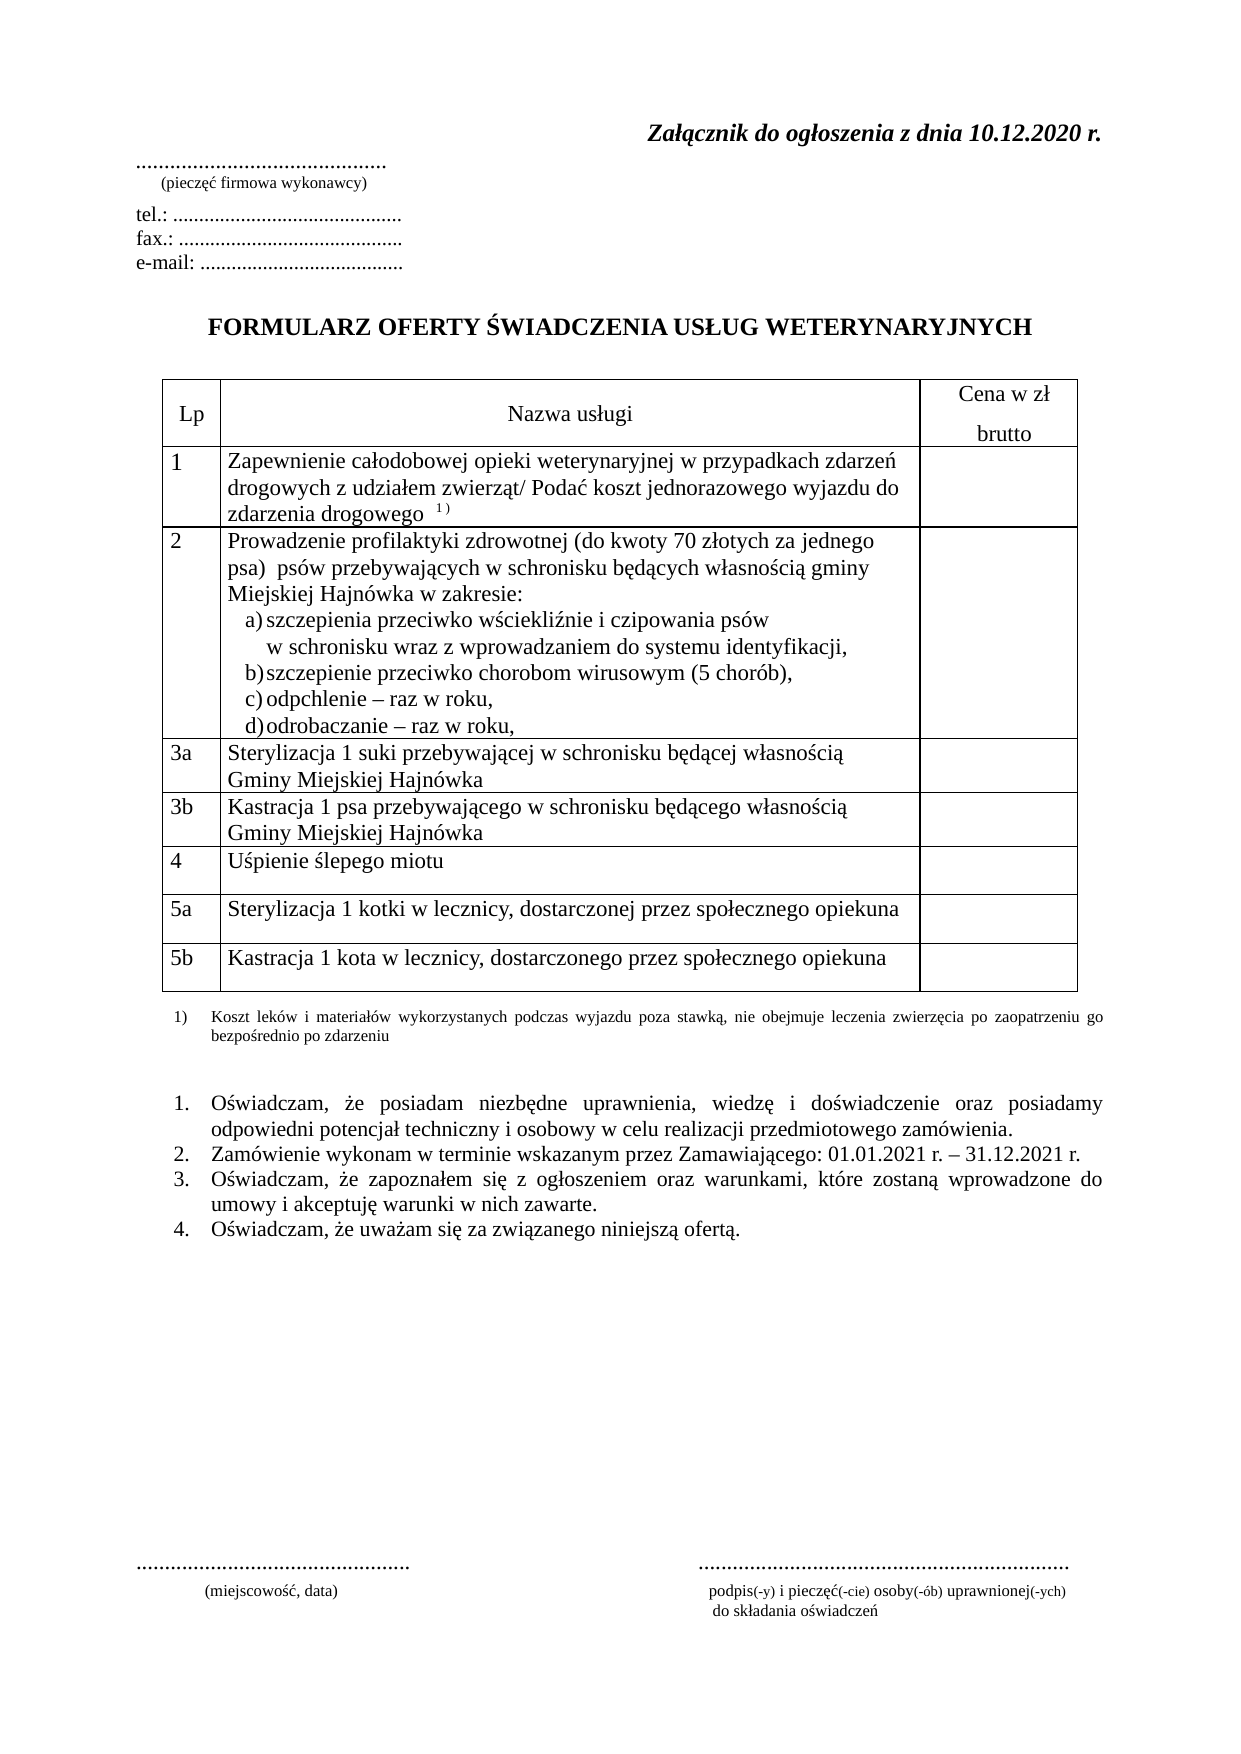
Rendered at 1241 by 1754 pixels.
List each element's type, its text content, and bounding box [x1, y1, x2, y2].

table_cell Uśpienie ślepego miotu [221, 847, 919, 894]
table_cell 5a [163, 895, 220, 943]
table_cell 1 [163, 447, 220, 526]
text (miejscowość, data) podpis(-y) i pieczęć(-cie) osoby(-ób) uprawnionej(-ych) [136, 1575, 1123, 1601]
list Oświadczam, że zapoznałem się z ogłoszeniem oraz warunkami, które zostaną wprowadzone do umowy i akceptuję warunki w nich zawarte. [173, 1166, 1104, 1216]
table_cell Kastracja 1 psa przebywającego w schronisku będącego własnością Gminy Miejskiej Hajnówka [221, 793, 919, 846]
table_cell [921, 447, 1077, 526]
text Załącznik do ogłoszenia z dnia 10.12.2020 r. [136, 118, 1104, 147]
table_cell [921, 847, 1077, 894]
list Koszt leków i materiałów wykorzystanych podczas wyjazdu poza stawką, nie obejmuje leczenia zwierzęcia po zaopatrzeniu go bezpośrednio po zdarzeniu [173, 1006, 1104, 1045]
text tel.: ............................................ [136, 202, 1104, 226]
table_cell [921, 944, 1077, 991]
table_cell Kastracja 1 kota w lecznicy, dostarczonego przez społecznego opiekuna [221, 944, 919, 991]
table_cell [921, 895, 1077, 943]
table_cell [921, 739, 1077, 792]
table_cell [921, 528, 1077, 738]
list Oświadczam, że posiadam niezbędne uprawnienia, wiedzę i doświadczenie oraz posiadamy odpowiedni potencjał techniczny i osobowy w celu realizacji przedmiotowego zamówienia. [173, 1090, 1104, 1141]
text e-mail: ....................................... [136, 250, 1104, 274]
text ................................................ ................................................................. [136, 1548, 1104, 1575]
table_cell 2 [163, 528, 220, 738]
subtitle FORMULARZ OFERTY ŚWIADCZENIA USŁUG WETERYNARYJNYCH [136, 312, 1104, 341]
table_cell 3b [163, 793, 220, 846]
list Zamówienie wykonam w terminie wskazanym przez Zamawiającego: 01.01.2021 r. – 31.12.2021 r. [173, 1141, 1104, 1166]
table_cell Sterylizacja 1 suki przebywającej w schronisku będącej własnością Gminy Miejskiej Hajnówka [221, 739, 919, 792]
table_cell Zapewnienie całodobowej opieki weterynaryjnej w przypadkach zdarzeń drogowych z udziałem zwierząt/ Podać koszt jednorazowego wyjazdu do zdarzenia drogowego 1 ) [221, 447, 919, 526]
table_cell 5b [163, 944, 220, 991]
table_cell 4 [163, 847, 220, 894]
list Oświadczam, że uważam się za związanego niniejszą ofertą. [173, 1216, 1104, 1242]
table_cell Prowadzenie profilaktyki zdrowotnej (do kwoty 70 złotych za jednego psa) psów przebywających w schronisku będących własnością gminy Miejskiej Hajnówka w zakresie: szczepienia przeciwko wściekliźnie i czipowania psów w schronisku wraz z wprowadzaniem do systemu identyfikacji, szczepienie przeciwko chorobom wirusowym (5 chorób), odpchlenie – raz w roku, odrobaczanie – raz w roku, [221, 528, 919, 738]
text ............................................ [136, 147, 1104, 173]
table_cell 3a [163, 739, 220, 792]
table_cell [921, 793, 1077, 846]
table_header Lp [163, 380, 220, 446]
text do składania oświadczeń [162, 1601, 1104, 1620]
text (pieczęć firmowa wykonawcy) [136, 173, 1104, 192]
table_cell Sterylizacja 1 kotki w lecznicy, dostarczonej przez społecznego opiekuna [221, 895, 919, 943]
table_header Cena w zł brutto [921, 380, 1077, 446]
text fax.: ........................................... [136, 226, 1104, 250]
table_header Nazwa usługi [221, 380, 919, 446]
